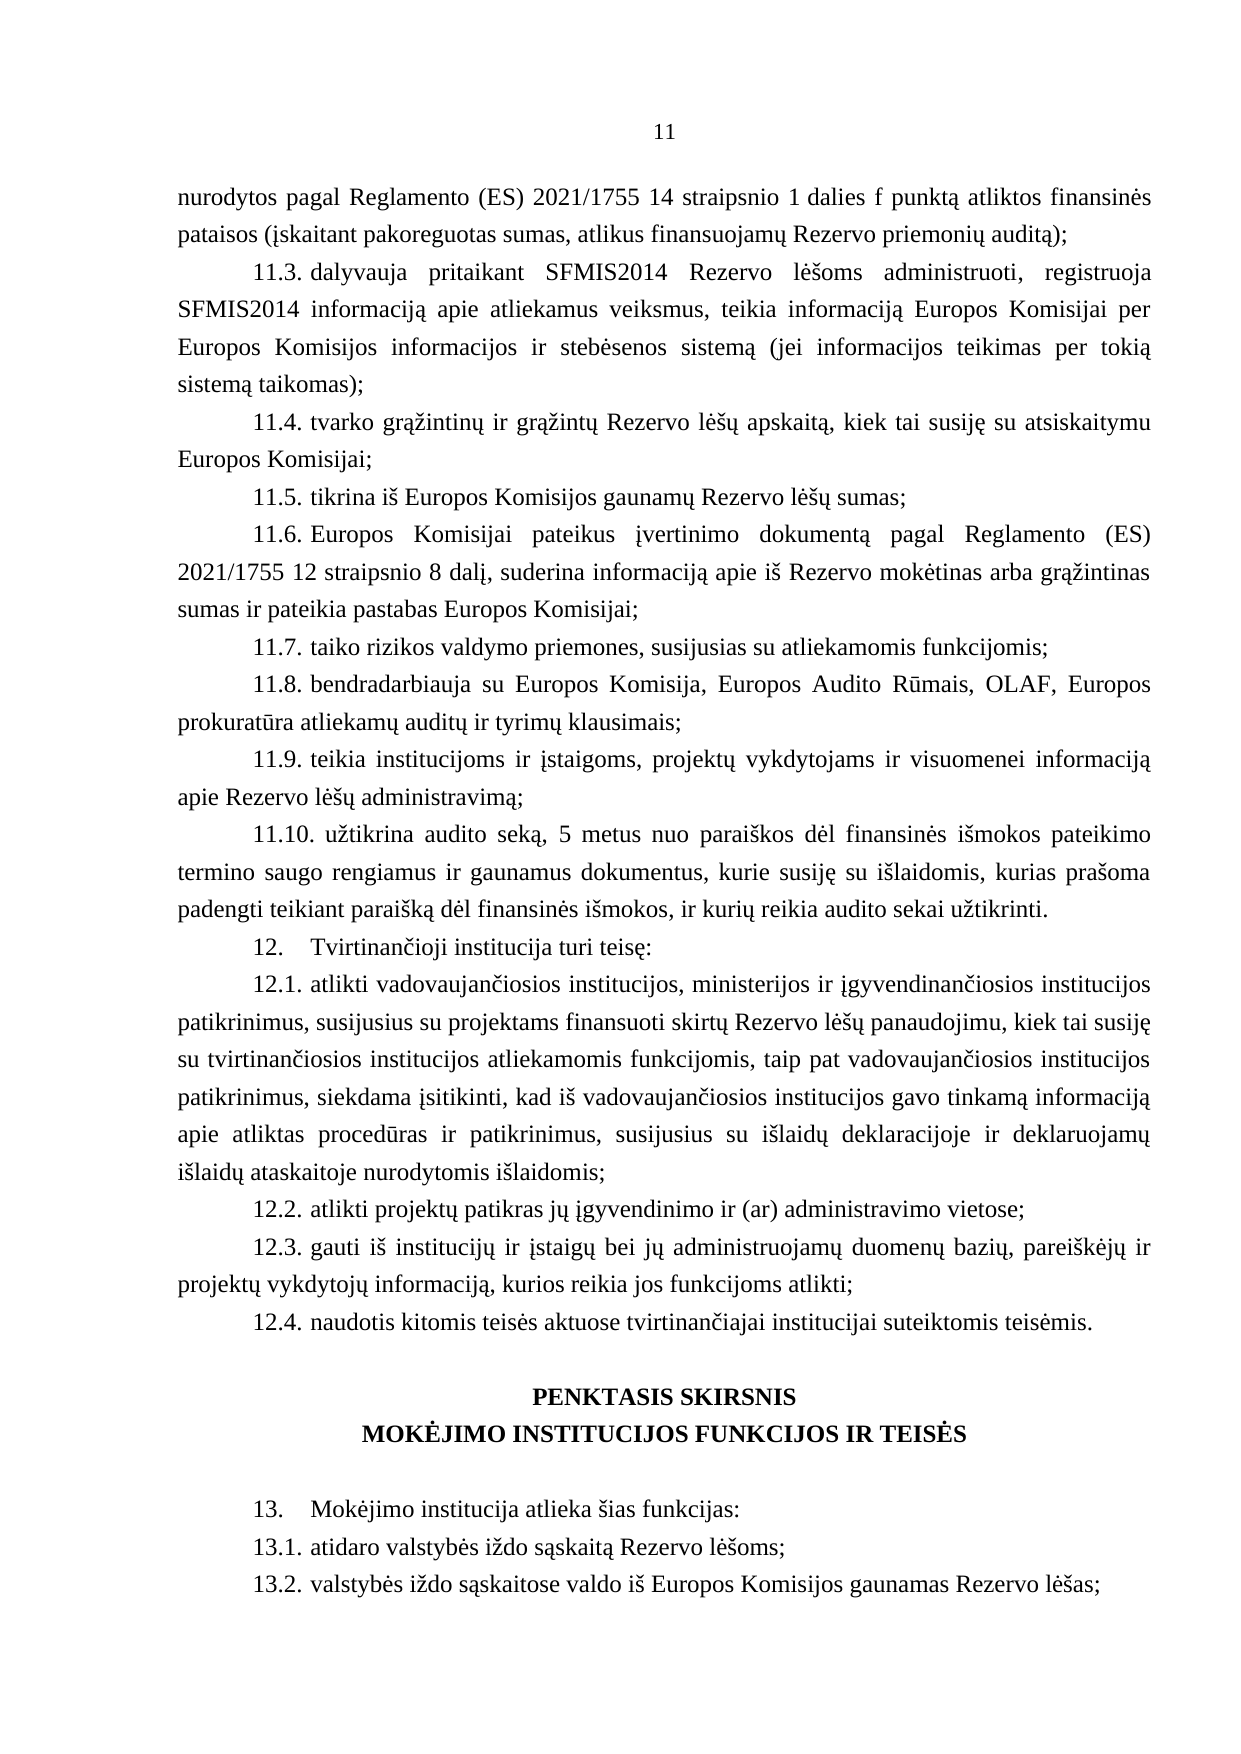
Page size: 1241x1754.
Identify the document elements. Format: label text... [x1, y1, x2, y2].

subtitle PENKTASIS SKIRSNIS [177, 1373, 1152, 1411]
text 12. Tvirtinančioji institucija turi teisę: [177, 923, 1152, 961]
text 11.3. dalyvauja pritaikant SFMIS2014 Rezervo lėšoms administruoti, registruoja SFMIS2014 informaciją apie atliekamus veiksmus, teikia informaciją Europos Komisijai per Europos Komisijos informacijos ir stebėsenos sistemą (jei informacijos teikimas per tokią sistemą taikomas); [177, 248, 1152, 398]
text 11.5. tikrina iš Europos Komisijos gaunamų Rezervo lėšų sumas; [177, 473, 1152, 511]
text 13.2. valstybės iždo sąskaitose valdo iš Europos Komisijos gaunamas Rezervo lėšas; [177, 1561, 1152, 1598]
text nurodytos pagal Reglamento (ES) 2021/1755 14 straipsnio 1 dalies f punktą atliktos finansinės pataisos (įskaitant pakoreguotas sumas, atlikus finansuojamų Rezervo priemonių auditą); [177, 173, 1152, 248]
text 12.2. atlikti projektų patikras jų įgyvendinimo ir (ar) administravimo vietose; [177, 1186, 1152, 1223]
text 12.3. gauti iš institucijų ir įstaigų bei jų administruojamų duomenų bazių, pareiškėjų ir projektų vykdytojų informaciją, kurios reikia jos funkcijoms atlikti; [177, 1223, 1152, 1298]
text 12.4. naudotis kitomis teisės aktuose tvirtinančiajai institucijai suteiktomis teisėmis. [177, 1298, 1152, 1336]
text 13.1. atidaro valstybės iždo sąskaitą Rezervo lėšoms; [177, 1523, 1152, 1561]
text 12.1. atlikti vadovaujančiosios institucijos, ministerijos ir įgyvendinančiosios institucijos patikrinimus, susijusius su projektams finansuoti skirtų Rezervo lėšų panaudojimu, kiek tai susiję su tvirtinančiosios institucijos atliekamomis funkcijomis, taip pat vadovaujančiosios institucijos patikrinimus, siekdama įsitikinti, kad iš vadovaujančiosios institucijos gavo tinkamą informaciją apie atliktas procedūras ir patikrinimus, susijusius su išlaidų deklaracijoje ir deklaruojamų išlaidų ataskaitoje nurodytomis išlaidomis; [177, 961, 1152, 1186]
subtitle MOKĖJIMO INSTITUCIJOS FUNKCIJOS IR TEISĖS [177, 1411, 1152, 1448]
text 11.10. užtikrina audito seką, 5 metus nuo paraiškos dėl finansinės išmokos pateikimo termino saugo rengiamus ir gaunamus dokumentus, kurie susiję su išlaidomis, kurias prašoma padengti teikiant paraišką dėl finansinės išmokos, ir kurių reikia audito sekai užtikrinti. [177, 811, 1152, 923]
text 11.4. tvarko grąžintinų ir grąžintų Rezervo lėšų apskaitą, kiek tai susiję su atsiskaitymu Europos Komisijai; [177, 398, 1152, 473]
text 11.7. taiko rizikos valdymo priemones, susijusias su atliekamomis funkcijomis; [177, 623, 1152, 661]
text 11.6. Europos Komisijai pateikus įvertinimo dokumentą pagal Reglamento (ES) 2021/1755 12 straipsnio 8 dalį, suderina informaciją apie iš Rezervo mokėtinas arba grąžintinas sumas ir pateikia pastabas Europos Komisijai; [177, 511, 1152, 623]
text 11.9. teikia institucijoms ir įstaigoms, projektų vykdytojams ir visuomenei informaciją apie Rezervo lėšų administravimą; [177, 736, 1152, 811]
text 13. Mokėjimo institucija atlieka šias funkcijas: [177, 1486, 1152, 1523]
text 11.8. bendradarbiauja su Europos Komisija, Europos Audito Rūmais, OLAF, Europos prokuratūra atliekamų auditų ir tyrimų klausimais; [177, 661, 1152, 736]
